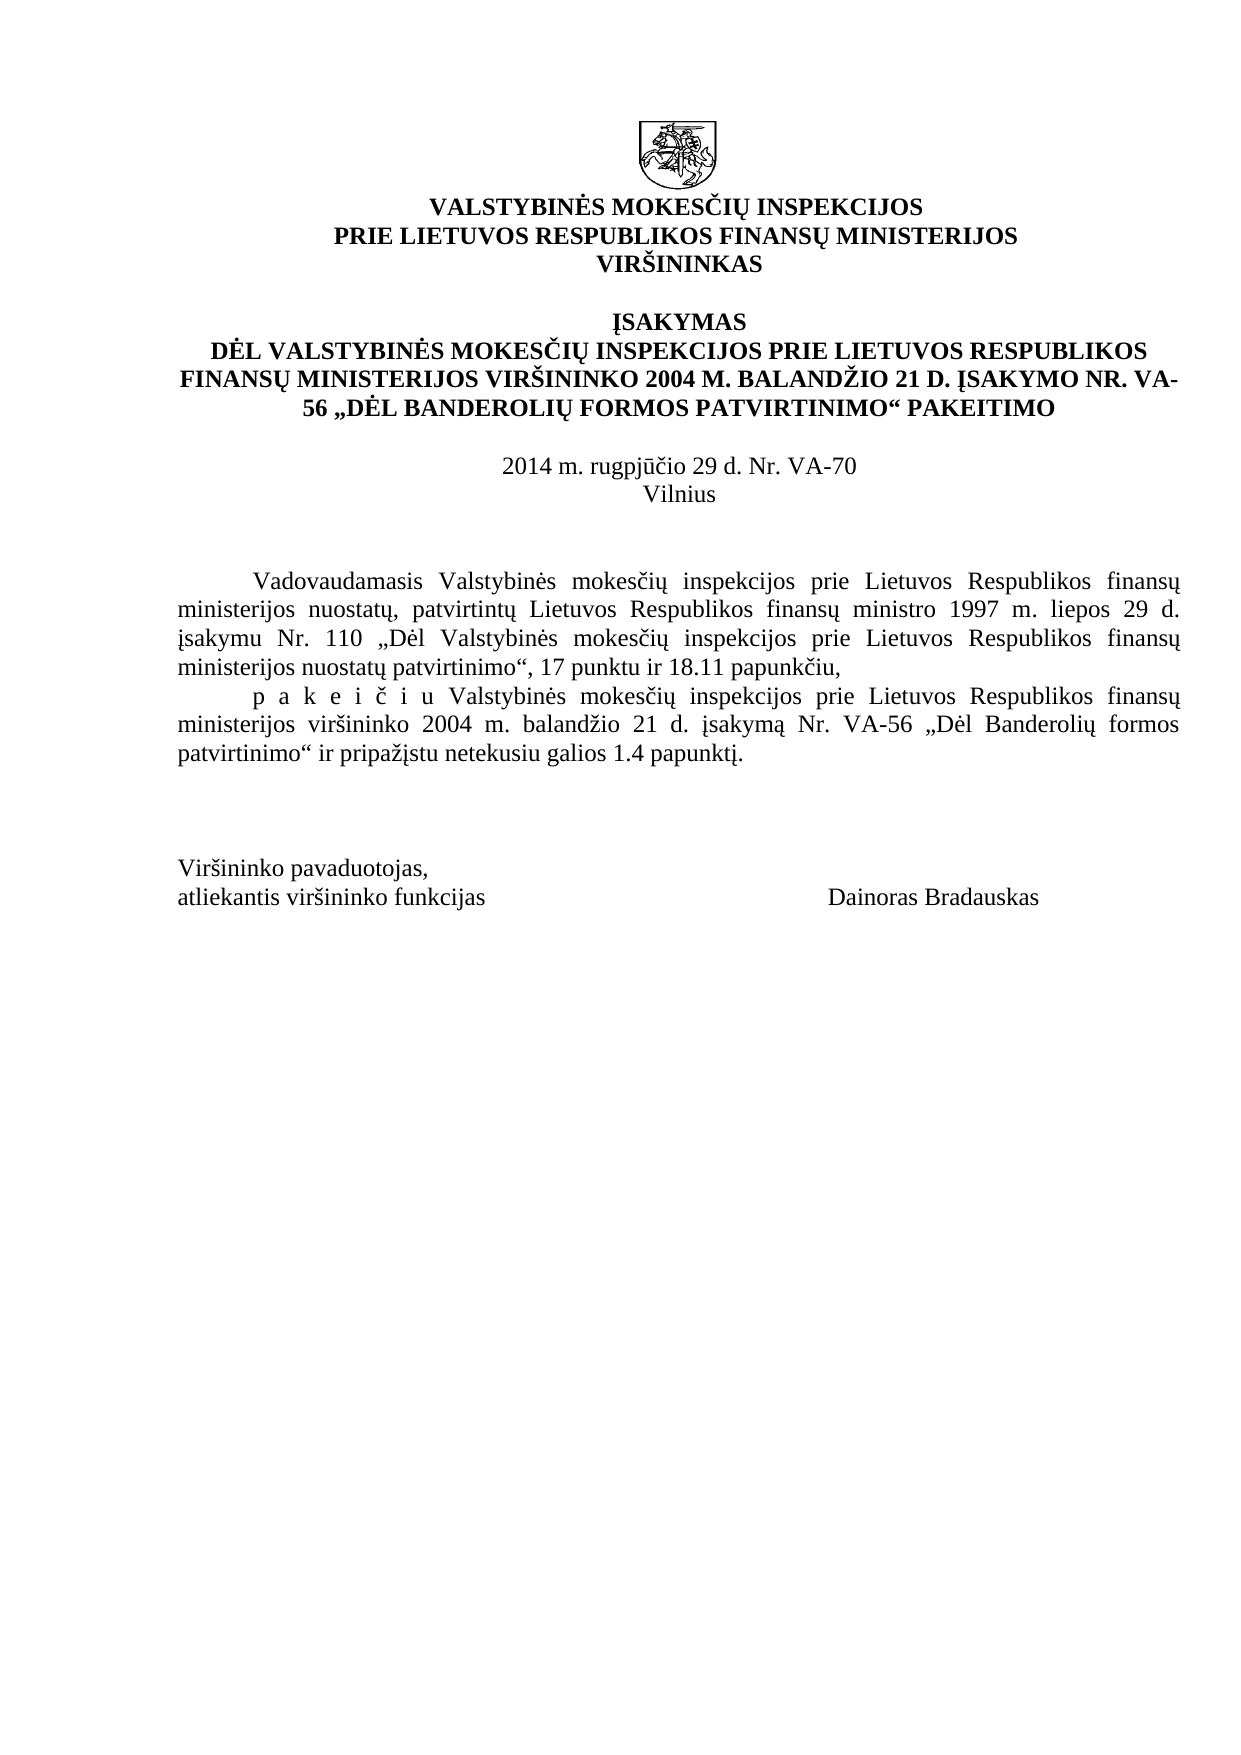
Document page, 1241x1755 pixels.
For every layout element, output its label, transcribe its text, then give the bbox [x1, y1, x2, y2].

text ĮSAKYMAS [177, 307, 1181, 336]
text 2014 m. rugpjūčio 29 d. Nr. VA-70 [177, 451, 1181, 479]
text Viršininko pavaduotojas, [177, 853, 1181, 882]
text Vilnius [177, 479, 1181, 508]
text atliekantis viršininko funkcijas Dainoras Bradauskas [177, 882, 1181, 911]
text VALSTYBINĖS MOKESČIŲ INSPEKCIJOS PRIE LIETUVOS RESPUBLIKOS FINANSŲ MINISTERIJOS VIRŠININKAS [177, 192, 1181, 278]
text Vadovaudamasis Valstybinės mokesčių inspekcijos prie Lietuvos Respublikos finansų ministerijos nuostatų, patvirtintų Lietuvos Respublikos finansų ministro 1997 m. liepos 29 d. įsakymu Nr. 110 „Dėl Valstybinės mokesčių inspekcijos prie Lietuvos Respublikos finansų ministerijos nuostatų patvirtinimo“, 17 punktu ir 18.11 papunkčiu, [177, 566, 1181, 681]
text DĖL VALSTYBINĖS MOKESČIŲ INSPEKCIJOS PRIE LIETUVOS RESPUBLIKOS FINANSŲ MINISTERIJOS VIRŠININKO 2004 M. BALANDŽIO 21 D. ĮSAKYMO NR. VA-56 „DĖL BANDEROLIŲ FORMOS PATVIRTINIMO“ PAKEITIMO [177, 336, 1181, 422]
text p a k e i č i u Valstybinės mokesčių inspekcijos prie Lietuvos Respublikos finansų ministerijos viršininko 2004 m. balandžio 21 d. įsakymą Nr. VA-56 „Dėl Banderolių formos patvirtinimo“ ir pripažįstu netekusiu galios 1.4 papunktį. [177, 681, 1181, 767]
